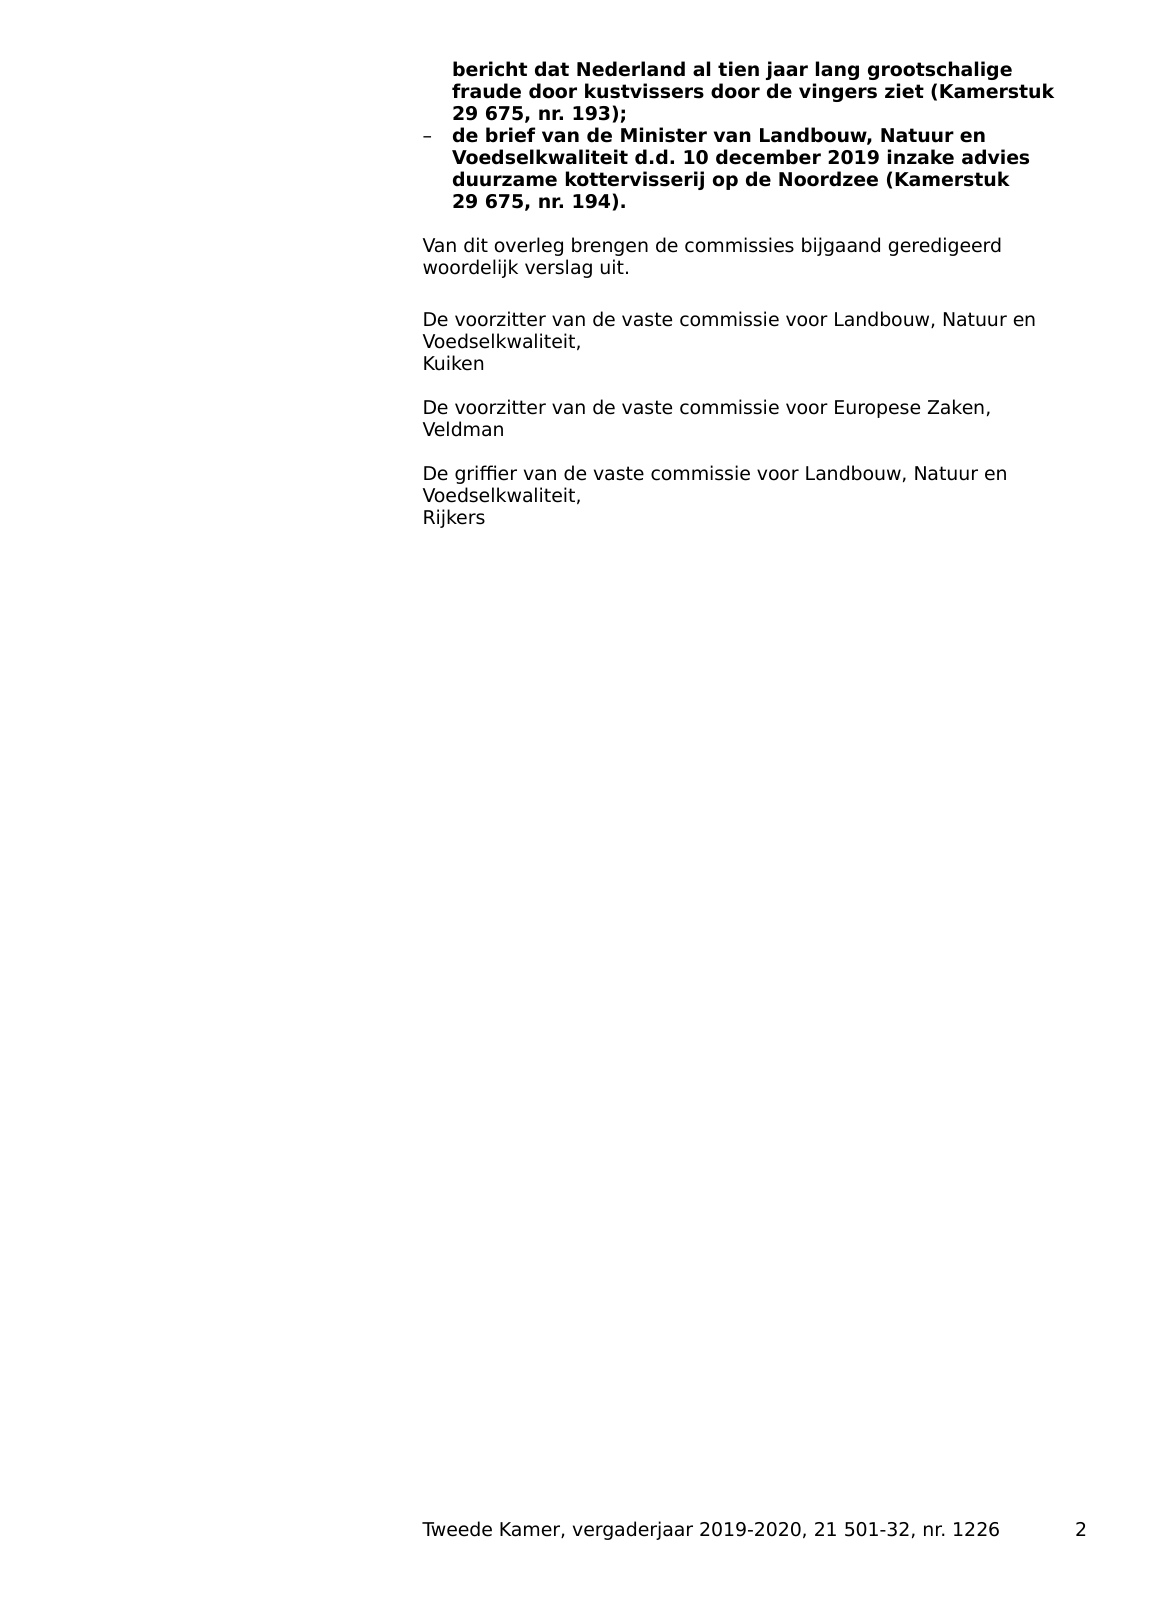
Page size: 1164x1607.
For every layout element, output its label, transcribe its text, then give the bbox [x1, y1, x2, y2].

text bericht dat Nederland al tien jaar lang grootschalige fraude door kustvissers door de vingers ziet (Kamerstuk 29 675, nr. 193); [422, 59, 1087, 125]
text Van dit overleg brengen de commissies bijgaand geredigeerd woordelijk verslag uit. [422, 235, 1087, 279]
text De voorzitter van de vaste commissie voor Europese Zaken, Veldman [422, 397, 1087, 441]
text De voorzitter van de vaste commissie voor Landbouw, Natuur en Voedselkwaliteit, Kuiken [422, 309, 1087, 375]
text De griffier van de vaste commissie voor Landbouw, Natuur en Voedselkwaliteit, Rijkers [422, 463, 1087, 529]
text – de brief van de Minister van Landbouw, Natuur en Voedselkwaliteit d.d. 10 december 2019 inzake advies duurzame kottervisserij op de Noordzee (Kamerstuk 29 675, nr. 194). [422, 125, 1087, 213]
